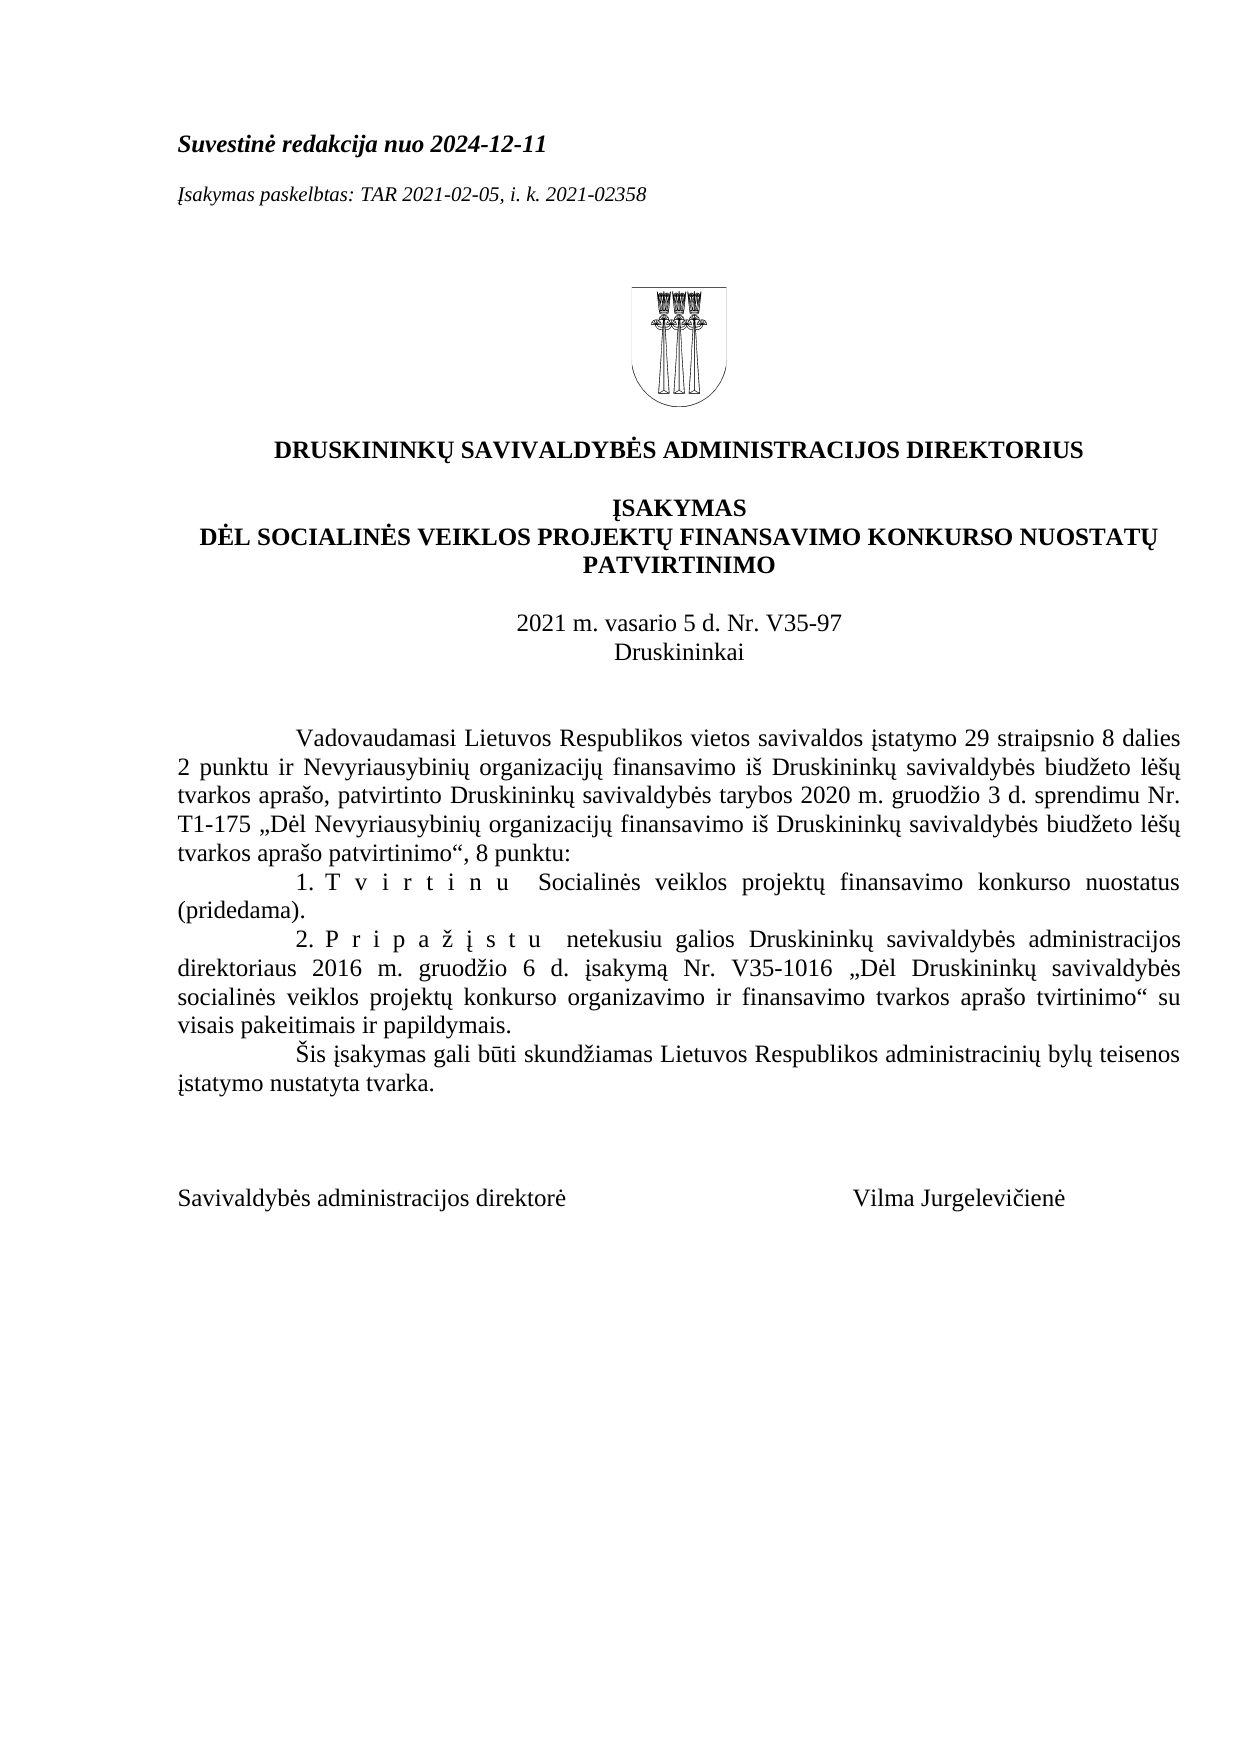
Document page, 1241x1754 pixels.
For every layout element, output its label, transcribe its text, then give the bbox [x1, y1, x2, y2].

text 2021 m. vasario 5 d. Nr. V35-97 [177, 608, 1181, 637]
text Druskininkai [177, 637, 1181, 665]
text ĮSAKYMAS [177, 493, 1181, 522]
text DĖL SOCIALINĖS VEIKLOS PROJEKTŲ FINANSAVIMO KONKURSO NUOSTATŲ PATVIRTINIMO [177, 522, 1181, 579]
text 2. P r i p a ž į s t u netekusiu galios Druskininkų savivaldybės administracijos direktoriaus 2016 m. gruodžio 6 d. įsakymą Nr. V35-1016 „Dėl Druskininkų savivaldybės socialinės veiklos projektų konkurso organizavimo ir finansavimo tvarkos aprašo tvirtinimo“ su visais pakeitimais ir papildymais. [177, 924, 1181, 1039]
text Suvestinė redakcija nuo 2024-12-11 [177, 129, 1181, 158]
text Įsakymas paskelbtas: TAR 2021-02-05, i. k. 2021-02358 [177, 182, 1181, 206]
text Šis įsakymas gali būti skundžiamas Lietuvos Respublikos administracinių bylų teisenos įstatymo nustatyta tvarka. [177, 1039, 1181, 1097]
text DRUSKININKŲ SAVIVALDYBĖS ADMINISTRACIJOS DIREKTORIUS [177, 435, 1181, 464]
text Vadovaudamasi Lietuvos Respublikos vietos savivaldos įstatymo 29 straipsnio 8 dalies 2 punktu ir Nevyriausybinių organizacijų finansavimo iš Druskininkų savivaldybės biudžeto lėšų tvarkos aprašo, patvirtinto Druskininkų savivaldybės tarybos 2020 m. gruodžio 3 d. sprendimu Nr. T1-175 „Dėl Nevyriausybinių organizacijų finansavimo iš Druskininkų savivaldybės biudžeto lėšų tvarkos aprašo patvirtinimo“, 8 punktu: [177, 723, 1181, 867]
text 1. T v i r t i n u Socialinės veiklos projektų finansavimo konkurso nuostatus (pridedama). [177, 867, 1181, 924]
text Savivaldybės administracijos direktorė Vilma Jurgelevičienė [177, 1183, 1181, 1212]
